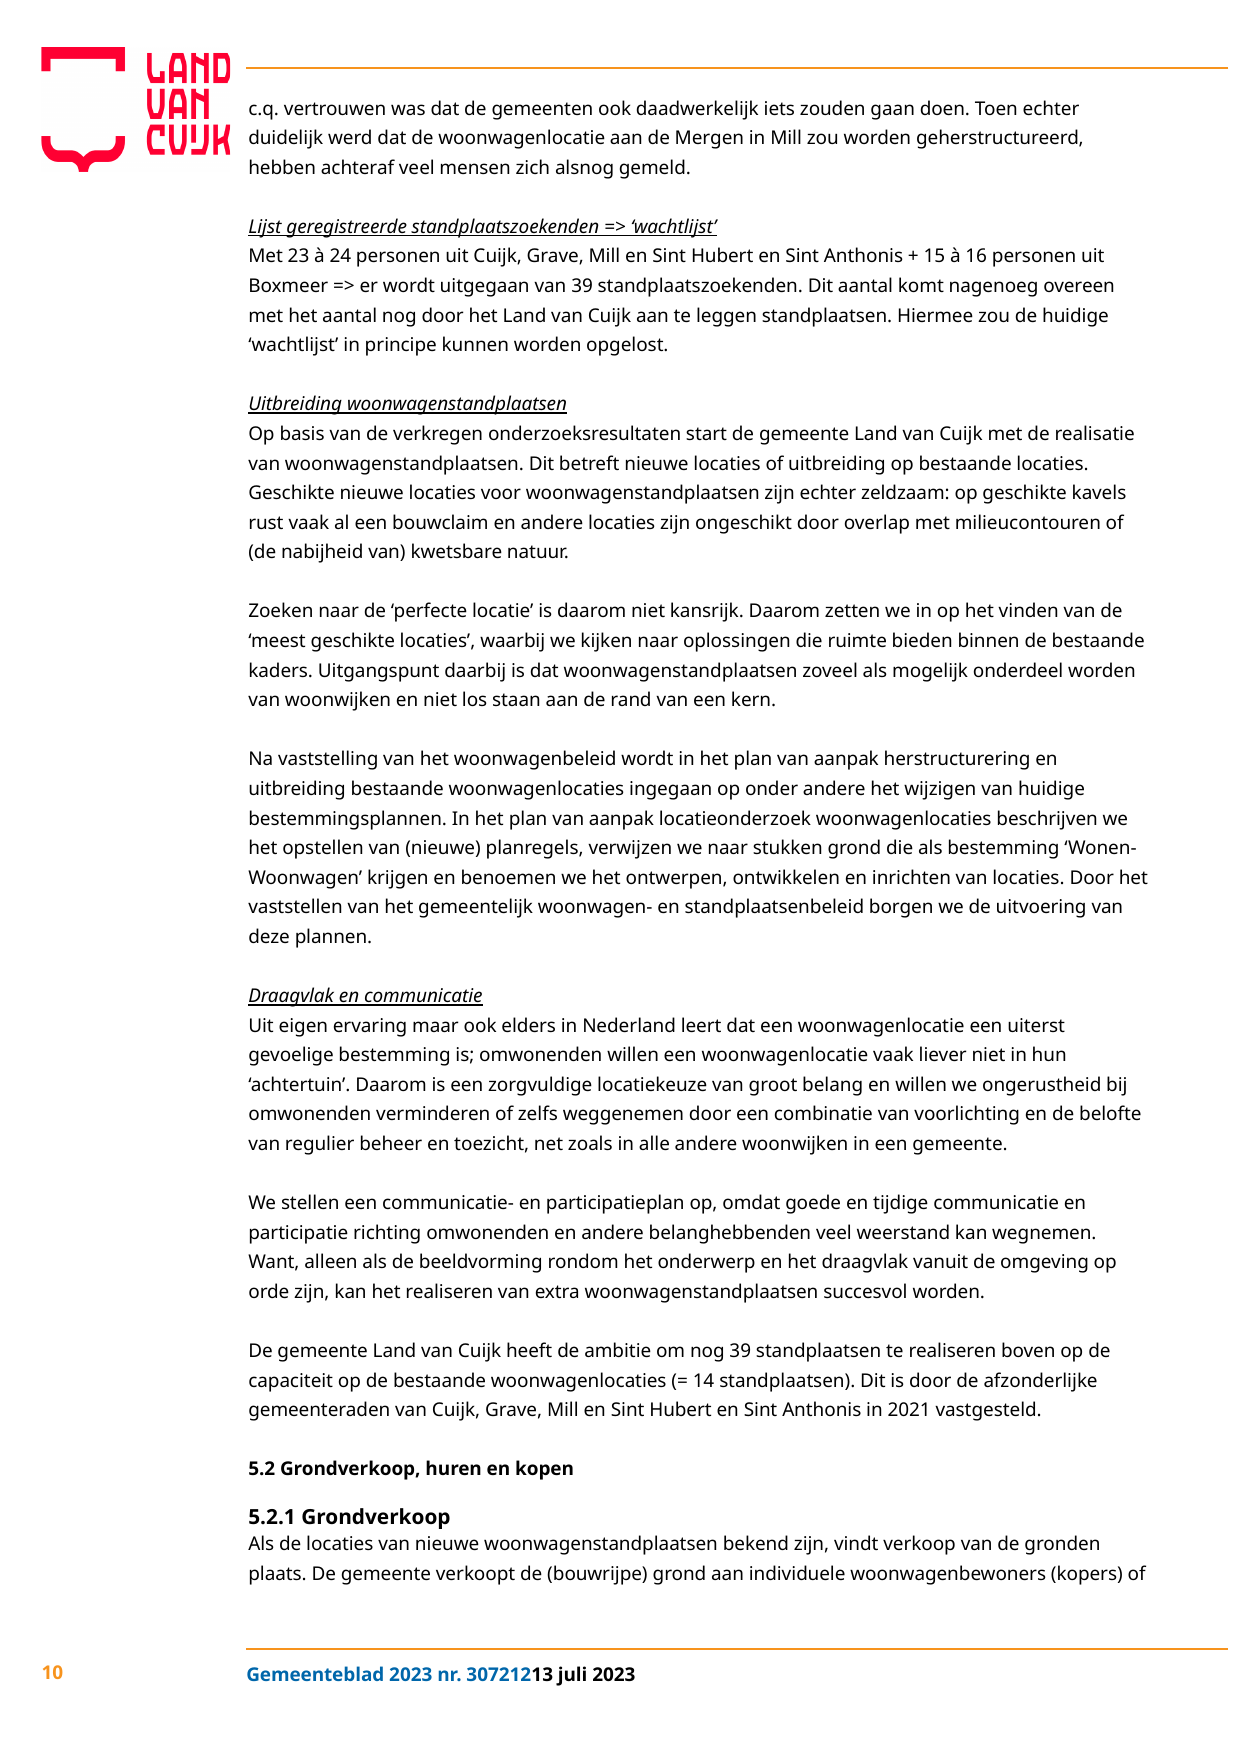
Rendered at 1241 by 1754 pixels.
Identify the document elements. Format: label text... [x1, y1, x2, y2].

text 5.2.1 Grondverkoop [248, 1502, 1152, 1531]
picture [41, 47, 231, 172]
text De gemeente Land van Cuijk heeft de ambitie om nog 39 standplaatsen te realiseren boven op de capaciteit op de bestaande woonwagenlocaties (= 14 standplaatsen). Dit is door de afzonderlijke gemeenteraden van Cuijk, Grave, Mill en Sint Hubert en Sint Anthonis in 2021 vastgesteld. [248, 1337, 1152, 1422]
text Uit eigen ervaring maar ook elders in Nederland leert dat een woonwagenlocatie een uiterst gevoelige bestemming is; omwonenden willen een woonwagenlocatie vaak liever niet in hun ‘achtertuin’. Daarom is een zorgvuldige locatiekeuze van groot belang en willen we ongerustheid bij omwonenden verminderen of zelfs weggenemen door een combinatie van voorlichting en de belofte van regulier beheer en toezicht, net zoals in alle andere woonwijken in een gemeente. [248, 1012, 1152, 1156]
text We stellen een communicatie- en participatieplan op, omdat goede en tijdige communicatie en participatie richting omwonenden en andere belanghebbenden veel weerstand kan wegnemen. Want, alleen als de beeldvorming rondom het onderwerp en het draagvlak vanuit de omgeving op orde zijn, kan het realiseren van extra woonwagenstandplaatsen succesvol worden. [248, 1189, 1152, 1304]
text Uitbreiding woonwagenstandplaatsen [248, 391, 1152, 416]
text Op basis van de verkregen onderzoeksresultaten start de gemeente Land van Cuijk met de realisatie van woonwagenstandplaatsen. Dit betreft nieuwe locaties of uitbreiding op bestaande locaties. Geschikte nieuwe locaties voor woonwagenstandplaatsen zijn echter zeldzaam: op geschikte kavels rust vaak al een bouwclaim en andere locaties zijn ongeschikt door overlap met milieucontouren of (de nabijheid van) kwetsbare natuur. [248, 420, 1152, 564]
text Na vaststelling van het woonwagenbeleid wordt in het plan van aanpak herstructurering en uitbreiding bestaande woonwagenlocaties ingegaan op onder andere het wijzigen van huidige bestemmingsplannen. In het plan van aanpak locatieonderzoek woonwagenlocaties beschrijven we het opstellen van (nieuwe) planregels, verwijzen we naar stukken grond die als bestemming ‘Wonen-Woonwagen’ krijgen en benoemen we het ontwerpen, ontwikkelen en inrichten van locaties. Door het vaststellen van het gemeentelijk woonwagen- en standplaatsenbeleid borgen we de uitvoering van deze plannen. [248, 746, 1152, 949]
text Als de locaties van nieuwe woonwagenstandplaatsen bekend zijn, vindt verkoop van de gronden plaats. De gemeente verkoopt de (bouwrijpe) grond aan individuele woonwagenbewoners (kopers) of [248, 1531, 1152, 1586]
text Met 23 à 24 personen uit Cuijk, Grave, Mill en Sint Hubert en Sint Anthonis + 15 à 16 personen uit Boxmeer => er wordt uitgegaan van 39 standplaatszoekenden. Dit aantal komt nagenoeg overeen met het aantal nog door het Land van Cuijk aan te leggen standplaatsen. Hiermee zou de huidige ‘wachtlijst’ in principe kunnen worden opgelost. [248, 243, 1152, 357]
text Zoeken naar de ‘perfecte locatie’ is daarom niet kansrijk. Daarom zetten we in op het vinden van de ‘meest geschikte locaties’, waarbij we kijken naar oplossingen die ruimte bieden binnen de bestaande kaders. Uitgangspunt daarbij is dat woonwagenstandplaatsen zoveel als mogelijk onderdeel worden van woonwijken en niet los staan aan de rand van een kern. [248, 598, 1152, 712]
text Draagvlak en communicatie [248, 982, 1152, 1008]
text 5.2 Grondverkoop, huren en kopen [248, 1456, 1152, 1481]
text c.q. vertrouwen was dat de gemeenten ook daadwerkelijk iets zouden gaan doen. Toen echter duidelijk werd dat de woonwagenlocatie aan de Mergen in Mill zou worden geherstructureerd, hebben achteraf veel mensen zich alsnog gemeld. [248, 95, 1152, 180]
text Lijst geregistreerde standplaatszoekenden => ‘wachtlijst’ [248, 213, 1152, 239]
